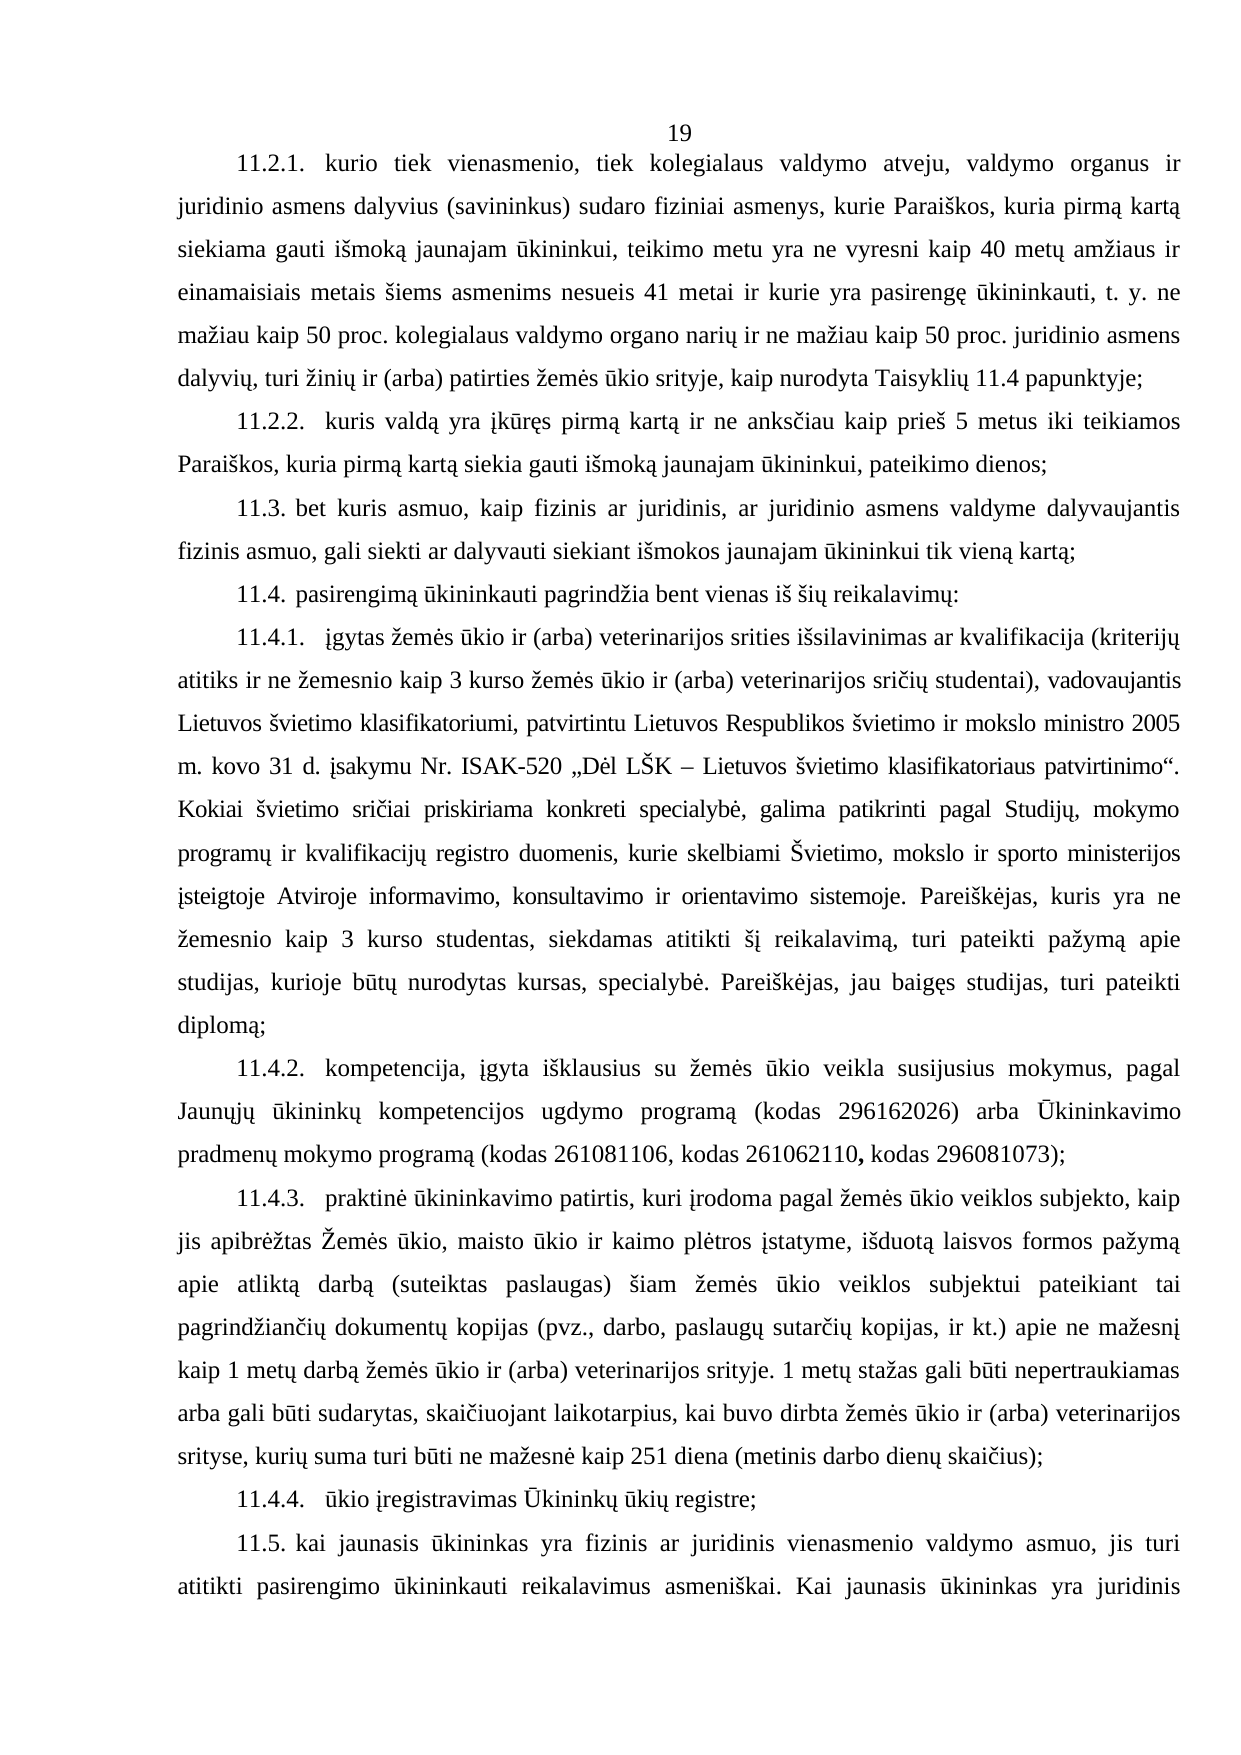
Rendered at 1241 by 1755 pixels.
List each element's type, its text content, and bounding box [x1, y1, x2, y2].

text 11.4.2. kompetencija, įgyta išklausius su žemės ūkio veikla susijusius mokymus, pagal Jaunųjų ūkininkų kompetencijos ugdymo programą (kodas 296162026) arba Ūkininkavimo pradmenų mokymo programą (kodas 261081106, kodas 261062110, kodas 296081073); [177, 1053, 1181, 1168]
text 11.4.4. ūkio įregistravimas Ūkininkų ūkių registre; [177, 1484, 1181, 1513]
text 11.5. kai jaunasis ūkininkas yra fizinis ar juridinis vienasmenio valdymo asmuo, jis turi atitikti pasirengimo ūkininkauti reikalavimus asmeniškai. Kai jaunasis ūkininkas yra juridinis [177, 1528, 1181, 1599]
text 11.2.2. kuris valdą yra įkūręs pirmą kartą ir ne anksčiau kaip prieš 5 metus iki teikiamos Paraiškos, kuria pirmą kartą siekia gauti išmoką jaunajam ūkininkui, pateikimo dienos; [177, 406, 1181, 478]
text 11.4.3. praktinė ūkininkavimo patirtis, kuri įrodoma pagal žemės ūkio veiklos subjekto, kaip jis apibrėžtas Žemės ūkio, maisto ūkio ir kaimo plėtros įstatyme, išduotą laisvos formos pažymą apie atliktą darbą (suteiktas paslaugas) šiam žemės ūkio veiklos subjektui pateikiant tai pagrindžiančių dokumentų kopijas (pvz., darbo, paslaugų sutarčių kopijas, ir kt.) apie ne mažesnį kaip 1 metų darbą žemės ūkio ir (arba) veterinarijos srityje. 1 metų stažas gali būti nepertraukiamas arba gali būti sudarytas, skaičiuojant laikotarpius, kai buvo dirbta žemės ūkio ir (arba) veterinarijos srityse, kurių suma turi būti ne mažesnė kaip 251 diena (metinis darbo dienų skaičius); [177, 1183, 1181, 1470]
text 11.4.1. įgytas žemės ūkio ir (arba) veterinarijos srities išsilavinimas ar kvalifikacija (kriterijų atitiks ir ne žemesnio kaip 3 kurso žemės ūkio ir (arba) veterinarijos sričių studentai), vadovaujantis Lietuvos švietimo klasifikatoriumi, patvirtintu Lietuvos Respublikos švietimo ir mokslo ministro 2005 m. kovo 31 d. įsakymu Nr. ISAK-520 „Dėl LŠK – Lietuvos švietimo klasifikatoriaus patvirtinimo“. Kokiai švietimo sričiai priskiriama konkreti specialybė, galima patikrinti pagal Studijų, mokymo programų ir kvalifikacijų registro duomenis, kurie skelbiami Švietimo, mokslo ir sporto ministerijos įsteigtoje Atviroje informavimo, konsultavimo ir orientavimo sistemoje. Pareiškėjas, kuris yra ne žemesnio kaip 3 kurso studentas, siekdamas atitikti šį reikalavimą, turi pateikti pažymą apie studijas, kurioje būtų nurodytas kursas, specialybė. Pareiškėjas, jau baigęs studijas, turi pateikti diplomą; [177, 622, 1181, 1039]
text 11.2.1. kurio tiek vienasmenio, tiek kolegialaus valdymo atveju, valdymo organus ir juridinio asmens dalyvius (savininkus) sudaro fiziniai asmenys, kurie Paraiškos, kuria pirmą kartą siekiama gauti išmoką jaunajam ūkininkui, teikimo metu yra ne vyresni kaip 40 metų amžiaus ir einamaisiais metais šiems asmenims nesueis 41 metai ir kurie yra pasirengę ūkininkauti, t. y. ne mažiau kaip 50 proc. kolegialaus valdymo organo narių ir ne mažiau kaip 50 proc. juridinio asmens dalyvių, turi žinių ir (arba) patirties žemės ūkio srityje, kaip nurodyta Taisyklių 11.4 papunktyje; [177, 148, 1181, 392]
text 11.4. pasirengimą ūkininkauti pagrindžia bent vienas iš šių reikalavimų: [177, 579, 1181, 608]
text 11.3. bet kuris asmuo, kaip fizinis ar juridinis, ar juridinio asmens valdyme dalyvaujantis fizinis asmuo, gali siekti ar dalyvauti siekiant išmokos jaunajam ūkininkui tik vieną kartą; [177, 493, 1181, 564]
